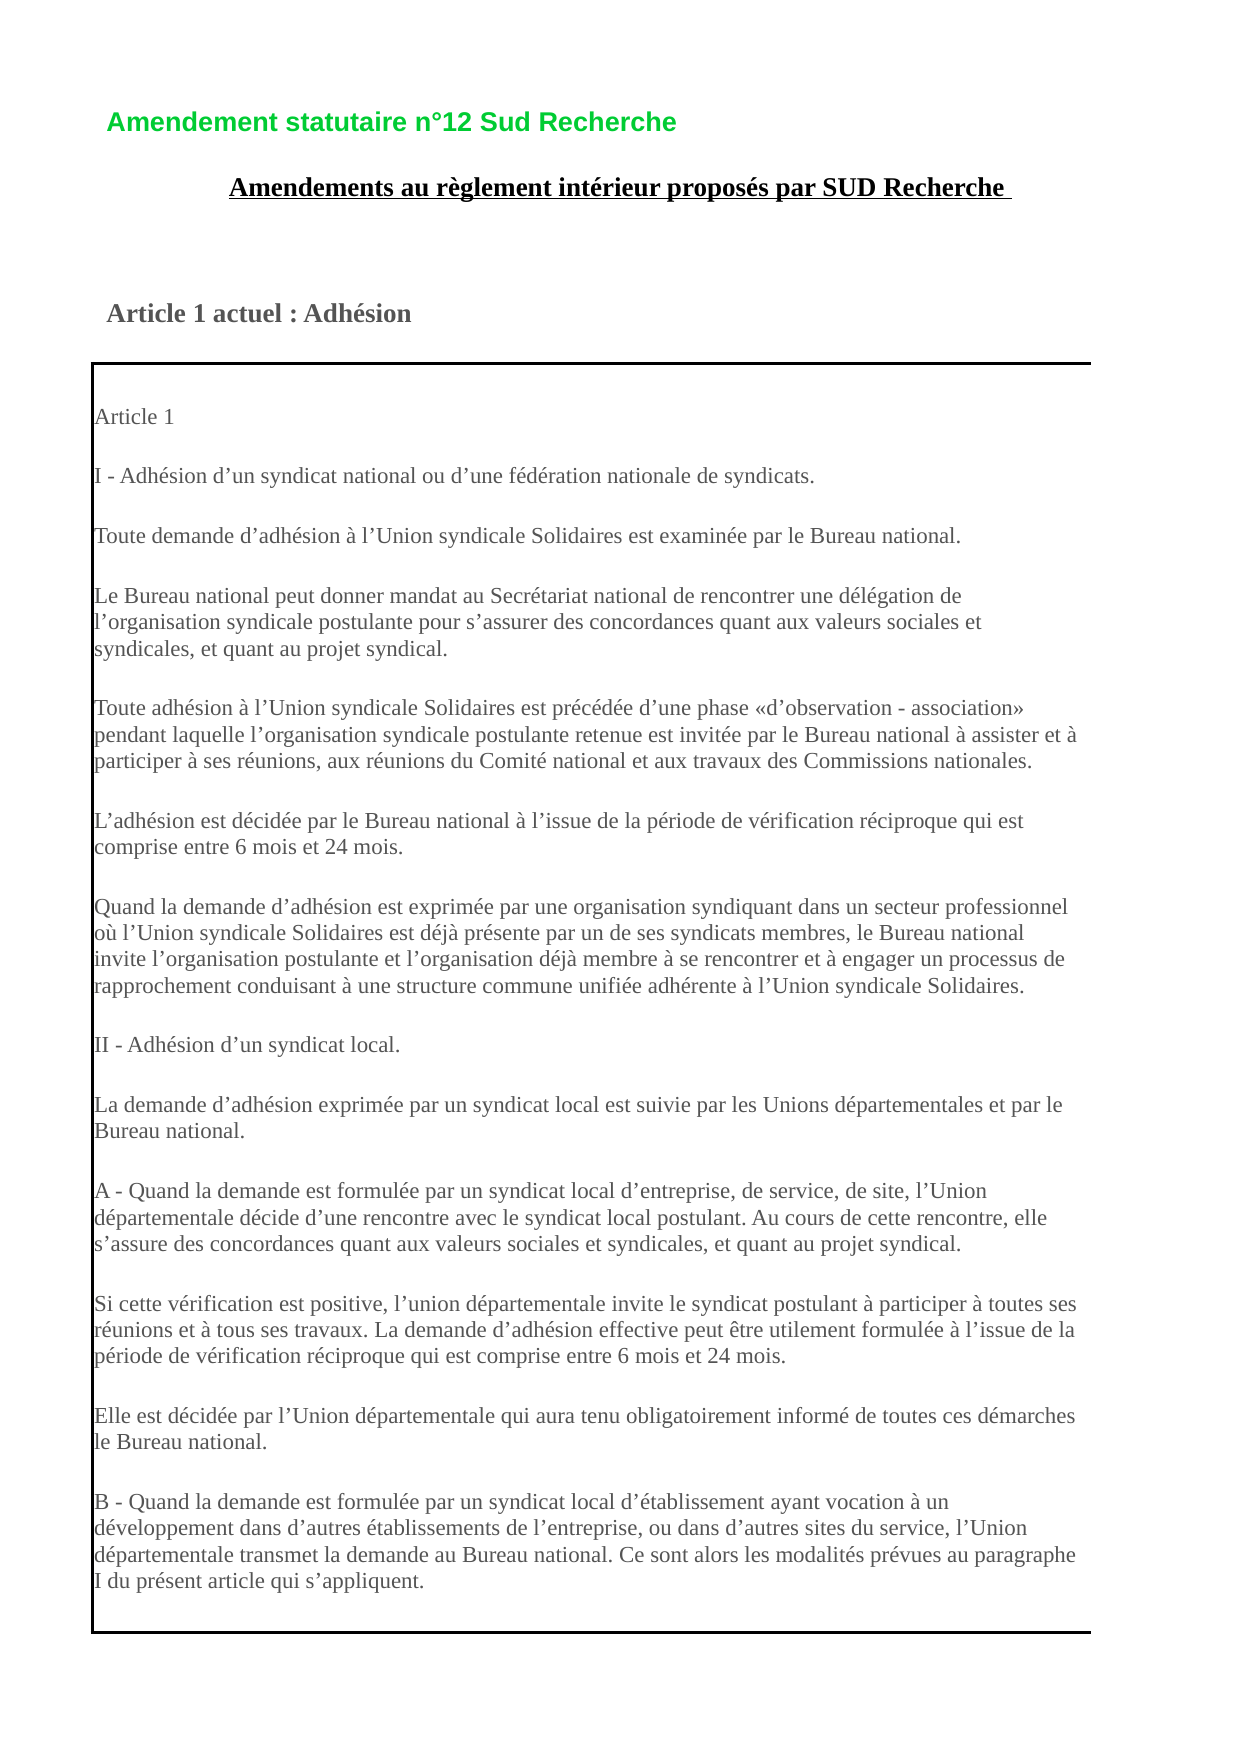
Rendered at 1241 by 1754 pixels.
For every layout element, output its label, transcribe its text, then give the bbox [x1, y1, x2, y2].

text Amendements au règlement intérieur proposés par SUD Recherche [106, 171, 1134, 202]
text Amendement statutaire n°12 Sud Recherche [106, 106, 1134, 137]
table_header Article 1 I - Adhésion d’un syndicat national ou d’une fédération nationale de syndicats. Toute demande d’adhésion à l’Union syndicale Solidaires est examinée par le Bureau national. Le Bureau national peut donner mandat au Secrétariat national de rencontrer une délégation de l’organisation syndicale postulante pour s’assurer des concordances quant aux valeurs sociales et syndicales, et quant au projet syndical. Toute adhésion à l’Union syndicale Solidaires est précédée d’une phase «d’observation - association» pendant laquelle l’organisation syndicale postulante retenue est invitée par le Bureau national à assister et à participer à ses réunions, aux réunions du Comité national et aux travaux des Commissions nationales. L’adhésion est décidée par le Bureau national à l’issue de la période de vérification réciproque qui est comprise entre 6 mois et 24 mois. Quand la demande d’adhésion est exprimée par une organisation syndiquant dans un secteur professionnel où l’Union syndicale Solidaires est déjà présente par un de ses syndicats membres, le Bureau national invite l’organisation postulante et l’organisation déjà membre à se rencontrer et à engager un processus de rapprochement conduisant à une structure commune unifiée adhérente à l’Union syndicale Solidaires. II - Adhésion d’un syndicat local. La demande d’adhésion exprimée par un syndicat local est suivie par les Unions départementales et par le Bureau national. A - Quand la demande est formulée par un syndicat local d’entreprise, de service, de site, l’Union départementale décide d’une rencontre avec le syndicat local postulant. Au cours de cette rencontre, elle s’assure des concordances quant aux valeurs sociales et syndicales, et quant au projet syndical. Si cette vérification est positive, l’union départementale invite le syndicat postulant à participer à toutes ses réunions et à tous ses travaux. La demande d’adhésion effective peut être utilement formulée à l’issue de la période de vérification réciproque qui est comprise entre 6 mois et 24 mois. Elle est décidée par l’Union départementale qui aura tenu obligatoirement informé de toutes ces démarches le Bureau national. B - Quand la demande est formulée par un syndicat local d’établissement ayant vocation à un développement dans d’autres établissements de l’entreprise, ou dans d’autres sites du service, l’Union départementale transmet la demande au Bureau national. Ce sont alors les modalités prévues au paragraphe I du présent article qui s’appliquent. [94, 365, 1091, 1631]
text Article 1 actuel : Adhésion [106, 297, 1134, 328]
